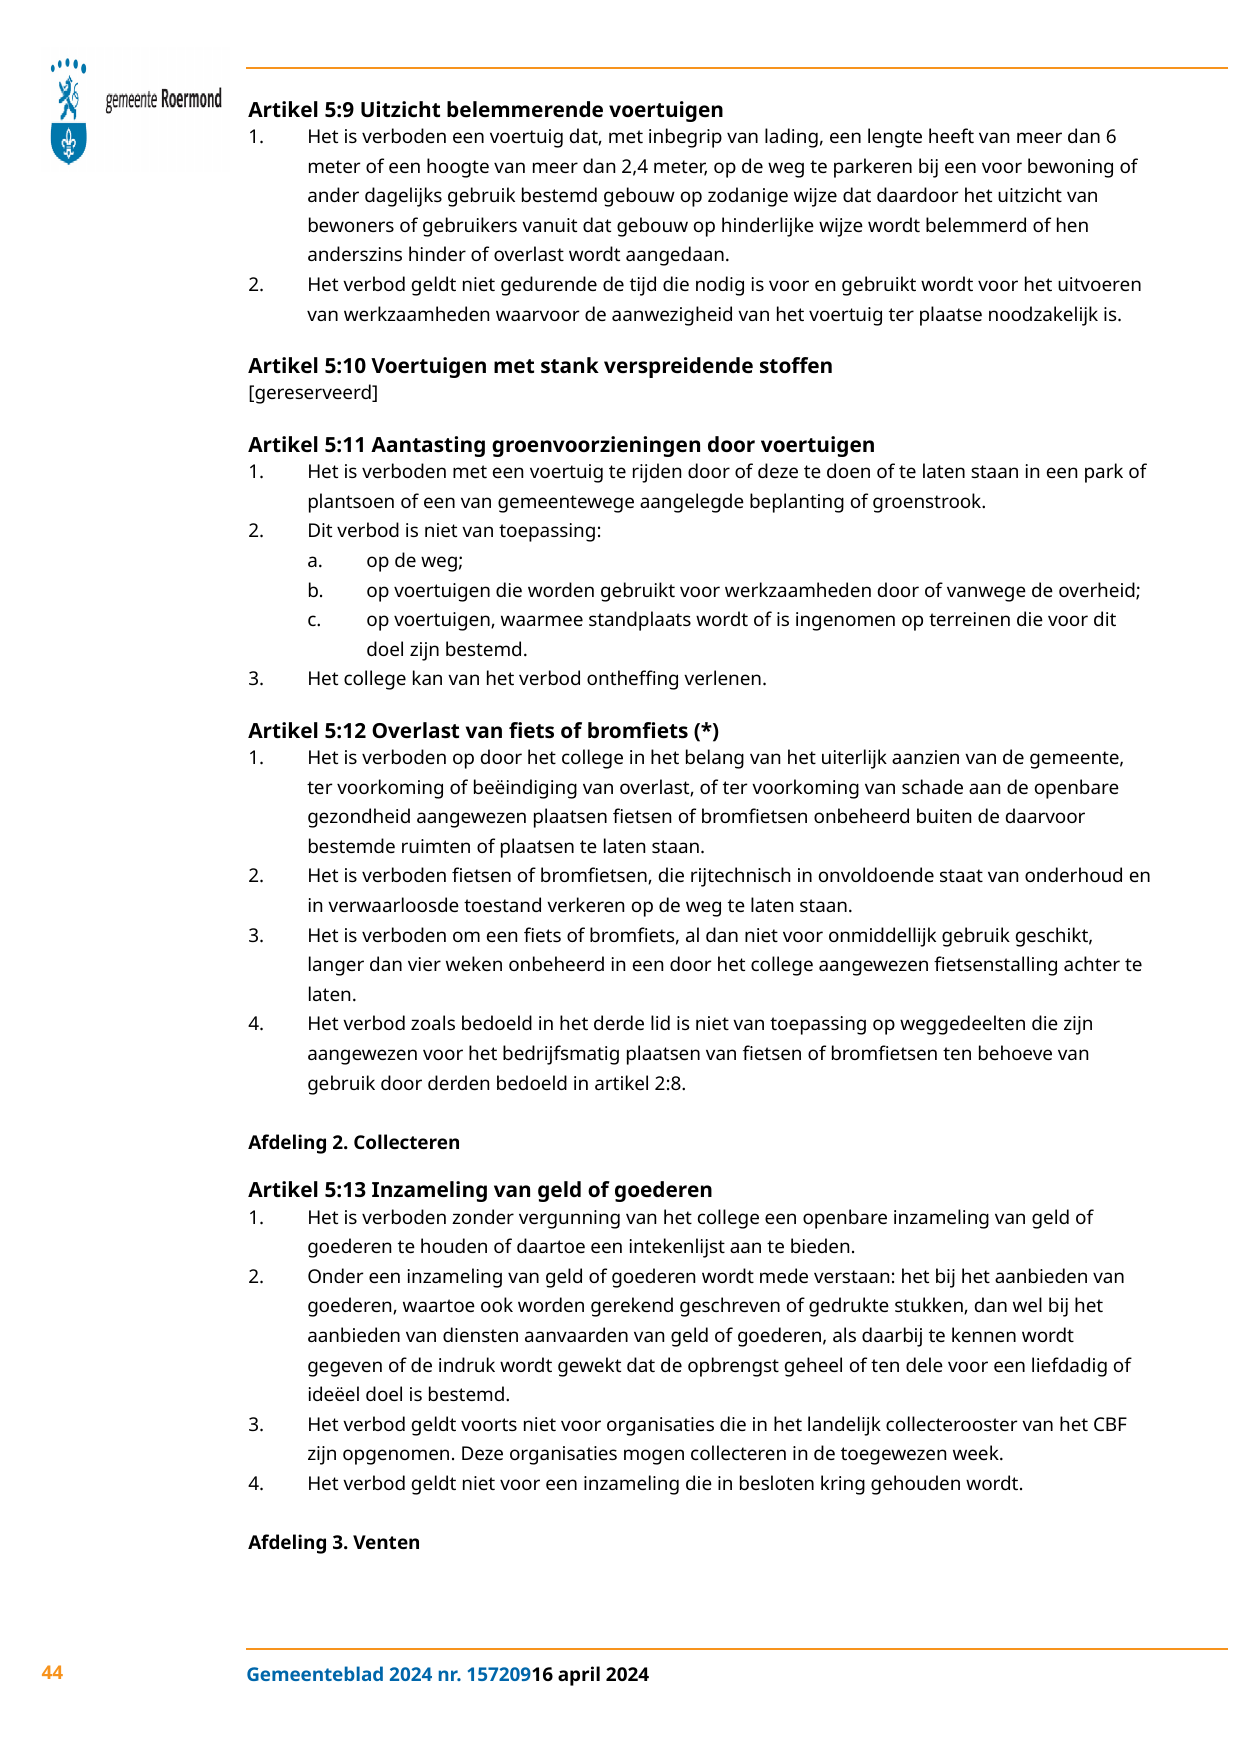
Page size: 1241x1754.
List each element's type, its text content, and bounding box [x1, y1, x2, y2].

list Het is verboden fietsen of bromfietsen, die rijtechnisch in onvoldoende staat van onderhoud en in verwaarloosde toestand verkeren op de weg te laten staan. [248, 863, 1152, 918]
text Artikel 5:11 Aantasting groenvoorzieningen door voertuigen [248, 430, 1152, 458]
list Het verbod geldt niet voor een inzameling die in besloten kring gehouden wordt. [248, 1470, 1152, 1496]
list Het verbod geldt voorts niet voor organisaties die in het landelijk collecterooster van het CBF zijn opgenomen. Deze organisaties mogen collecteren in de toegewezen week. [248, 1411, 1152, 1466]
list Het is verboden op door het college in het belang van het uiterlijk aanzien van de gemeente, ter voorkoming of beëindiging van overlast, of ter voorkoming van schade aan de openbare gezondheid aangewezen plaatsen fietsen of bromfietsen onbeheerd buiten de daarvoor bestemde ruimten of plaatsen te laten staan. [248, 744, 1152, 859]
text Artikel 5:12 Overlast van fiets of bromfiets (*) [248, 716, 1152, 744]
list op voertuigen, waarmee standplaats wordt of is ingenomen op terreinen die voor dit doel zijn bestemd. [307, 606, 1152, 662]
text [gereserveerd] [248, 379, 1152, 405]
list Het is verboden met een voertuig te rijden door of deze te doen of te laten staan in een park of plantsoen of een van gemeentewege aangelegde beplanting of groenstrook. [248, 458, 1152, 514]
text Artikel 5:10 Voertuigen met stank verspreidende stoffen [248, 351, 1152, 379]
list Het verbod zoals bedoeld in het derde lid is niet van toepassing op weggedeelten die zijn aangewezen voor het bedrijfsmatig plaatsen van fietsen of bromfietsen ten behoeve van gebruik door derden bedoeld in artikel 2:8. [248, 1011, 1152, 1096]
list Het is verboden een voertuig dat, met inbegrip van lading, een lengte heeft van meer dan 6 meter of een hoogte van meer dan 2,4 meter, op de weg te parkeren bij een voor bewoning of ander dagelijks gebruik bestemd gebouw op zodanige wijze dat daardoor het uitzicht van bewoners of gebruikers vanuit dat gebouw op hinderlijke wijze wordt belemmerd of hen anderszins hinder of overlast wordt aangedaan. [248, 123, 1152, 267]
list Het college kan van het verbod ontheffing verlenen. [248, 666, 1152, 691]
list Het is verboden om een fiets of bromfiets, al dan niet voor onmiddellijk gebruik geschikt, langer dan vier weken onbeheerd in een door het college aangewezen fietsenstalling achter te laten. [248, 922, 1152, 1007]
text Afdeling 2. Collecteren [248, 1129, 1152, 1155]
list Dit verbod is niet van toepassing: [248, 518, 1152, 543]
picture [41, 47, 231, 172]
list Onder een inzameling van geld of goederen wordt mede verstaan: het bij het aanbieden van goederen, waartoe ook worden gerekend geschreven of gedrukte stukken, dan wel bij het aanbieden van diensten aanvaarden van geld of goederen, als daarbij te kennen wordt gegeven of de indruk wordt gewekt dat de opbrengst geheel of ten dele voor een liefdadig of ideëel doel is bestemd. [248, 1263, 1152, 1407]
text Afdeling 3. Venten [248, 1529, 1152, 1555]
text Artikel 5:13 Inzameling van geld of goederen [248, 1176, 1152, 1204]
list Het verbod geldt niet gedurende de tijd die nodig is voor en gebruikt wordt voor het uitvoeren van werkzaamheden waarvoor de aanwezigheid van het voertuig ter plaatse noodzakelijk is. [248, 271, 1152, 326]
list op voertuigen die worden gebruikt voor werkzaamheden door of vanwege de overheid; [307, 577, 1152, 602]
list Het is verboden zonder vergunning van het college een openbare inzameling van geld of goederen te houden of daartoe een intekenlijst aan te bieden. [248, 1204, 1152, 1259]
text Artikel 5:9 Uitzicht belemmerende voertuigen [248, 95, 1152, 123]
list op de weg; [307, 547, 1152, 573]
